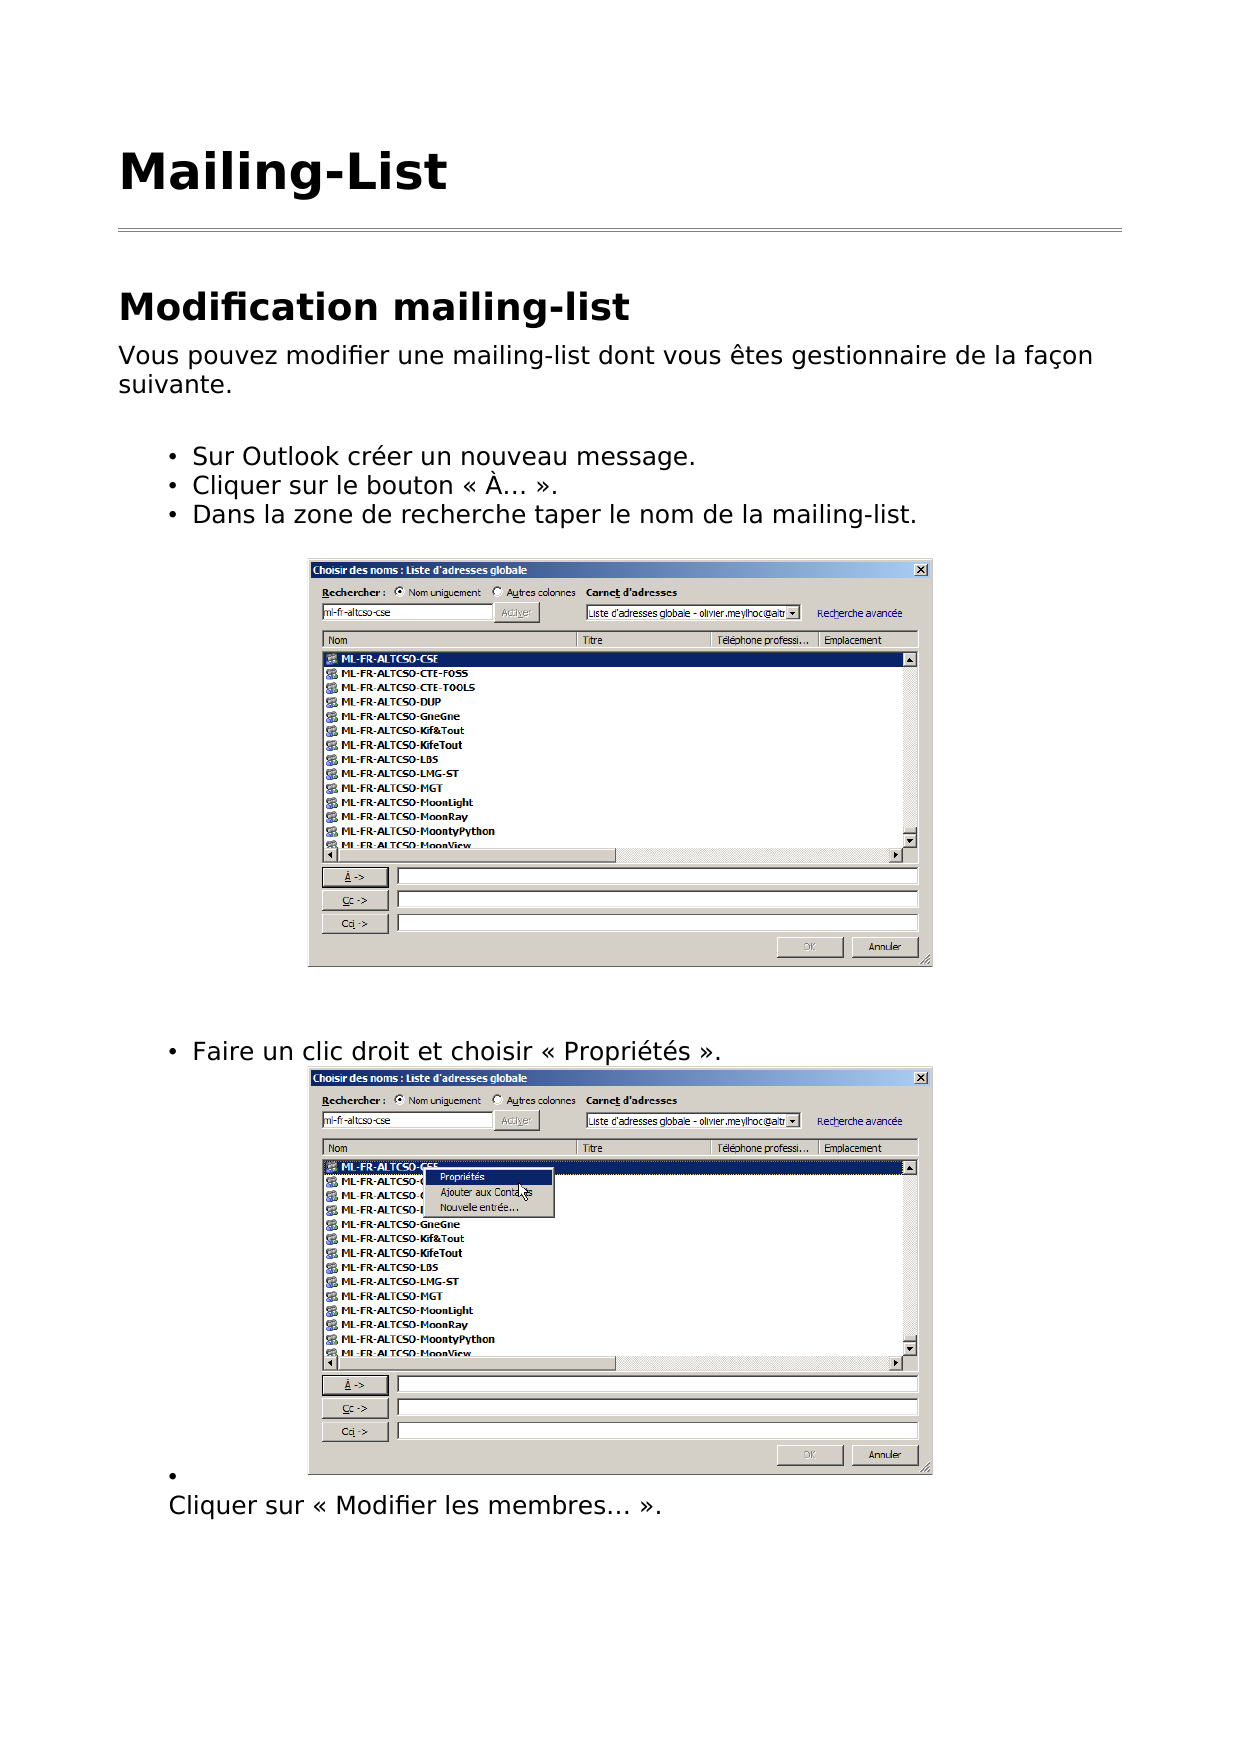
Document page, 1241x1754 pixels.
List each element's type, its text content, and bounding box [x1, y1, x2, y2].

list Sur Outlook créer un nouveau message. [177, 442, 1122, 471]
text Vous pouvez modifier une mailing-list dont vous êtes gestionnaire de la façon suivante. [118, 341, 1122, 400]
subtitle Modification mailing-list [118, 285, 1122, 329]
picture [307, 558, 933, 967]
list Dans la zone de recherche taper le nom de la mailing-list. [177, 500, 1122, 529]
list Cliquer sur « Modifier les membres… ». [177, 1462, 1122, 1520]
list Cliquer sur le bouton « À… ». [177, 471, 1122, 500]
picture [307, 1066, 933, 1475]
list Faire un clic droit et choisir « Propriétés ». [177, 1037, 1122, 1067]
subtitle Mailing-List [118, 143, 1122, 201]
